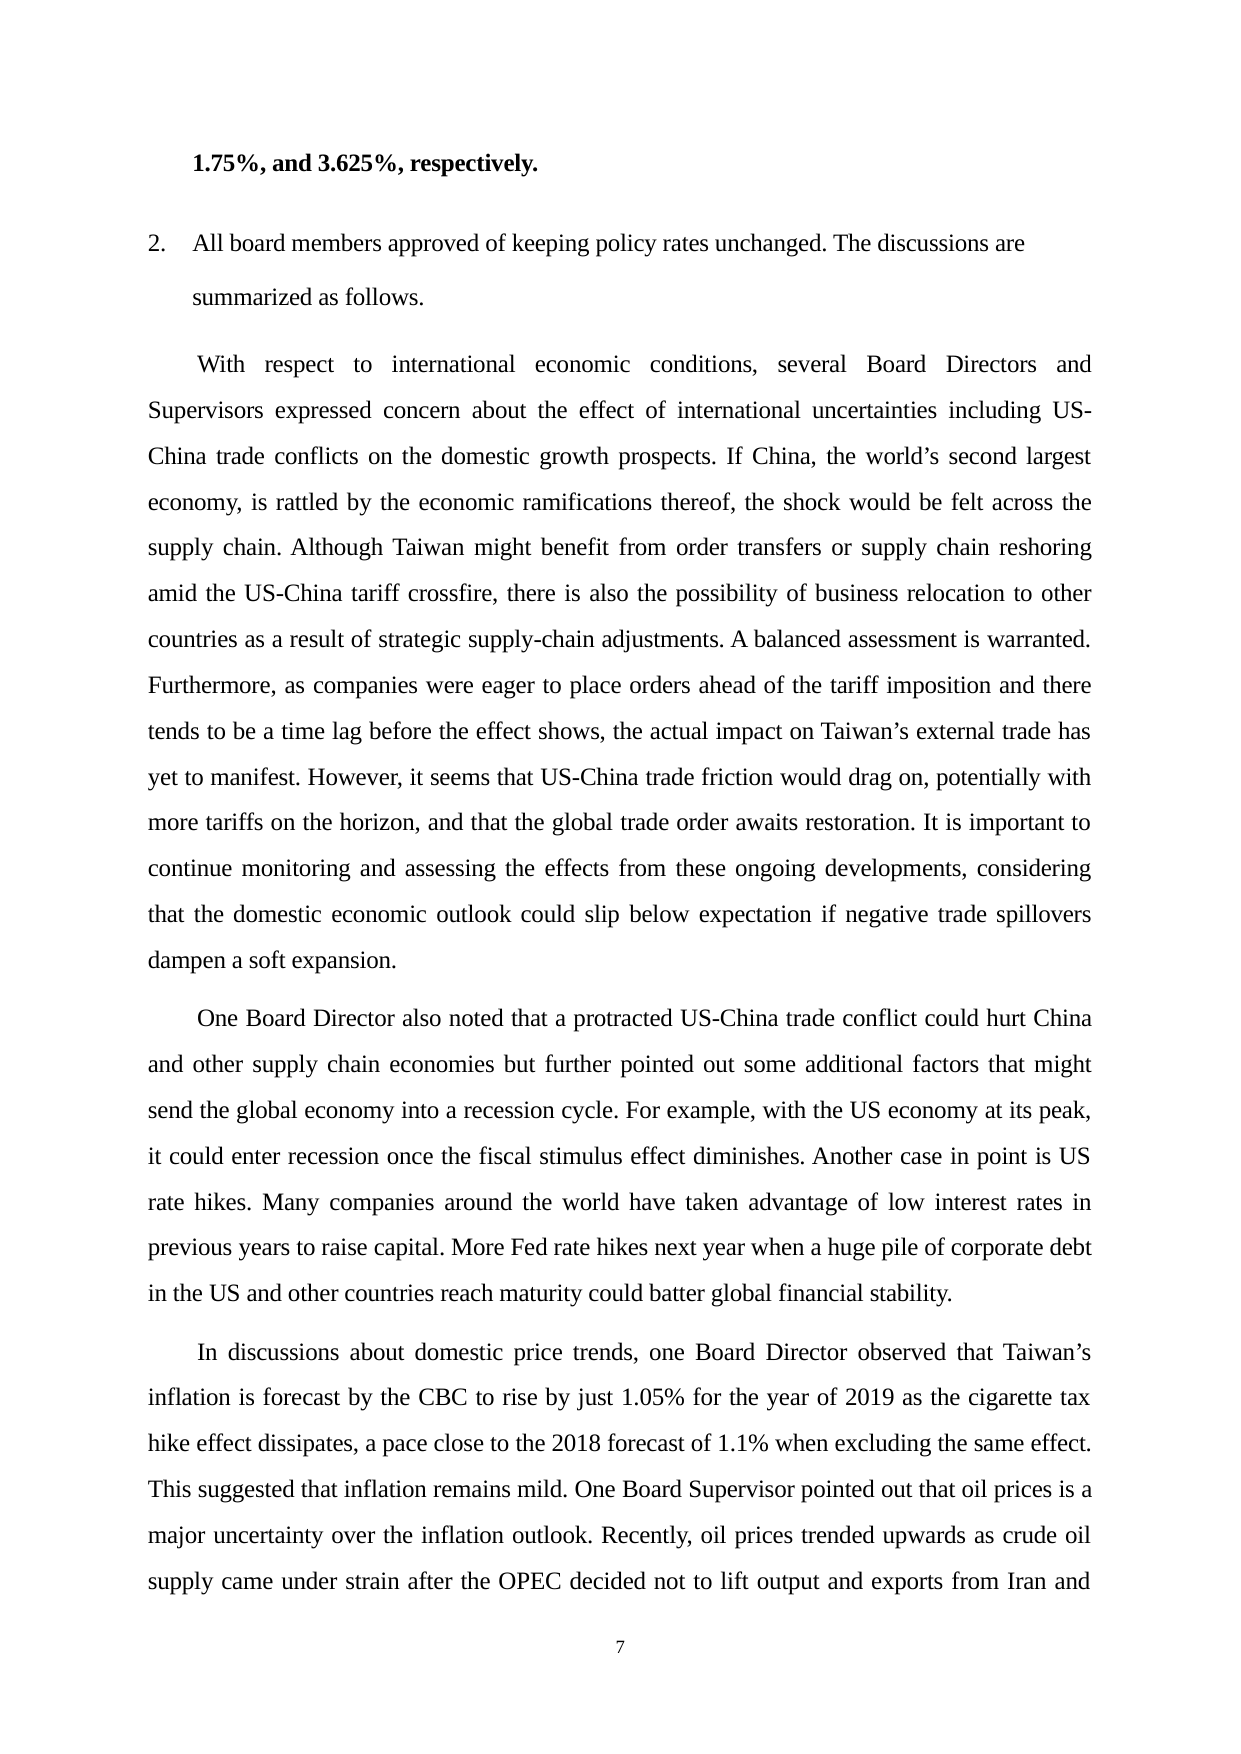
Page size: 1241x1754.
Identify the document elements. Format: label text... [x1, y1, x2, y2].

text One Board Director also noted that a protracted US-China trade conflict could hurt China and other supply chain economies but further pointed out some additional factors that might send the global economy into a recession cycle. For example, with the US economy at its peak, it could enter recession once the fiscal stimulus effect diminishes. Another case in point is US rate hikes. Many companies around the world have taken advantage of low interest rates in previous years to raise capital. More Fed rate hikes next year when a huge pile of corporate debt in the US and other countries reach maturity could batter global financial stability. [148, 990, 1092, 1311]
text With respect to international economic conditions, several Board Directors and Supervisors expressed concern about the effect of international uncertainties including US-China trade conflicts on the domestic growth prospects. If China, the world’s second largest economy, is rattled by the economic ramifications thereof, the shock would be felt across the supply chain. Although Taiwan might benefit from order transfers or supply chain reshoring amid the US-China tariff crossfire, there is also the possibility of business relocation to other countries as a result of strategic supply-chain adjustments. A balanced assessment is warranted. Furthermore, as companies were eager to place orders ahead of the tariff imposition and there tends to be a time lag before the effect shows, the actual impact on Taiwan’s external trade has yet to manifest. However, it seems that US-China trade friction would drag on, potentially with more tariffs on the horizon, and that the global trade order awaits restoration. It is important to continue monitoring and assessing the effects from these ongoing developments, considering that the domestic economic outlook could slip below expectation if negative trade spillovers dampen a soft expansion. [148, 336, 1092, 977]
list 1.75%, and 3.625%, respectively. [148, 136, 1092, 190]
text In discussions about domestic price trends, one Board Director observed that Taiwan’s inflation is forecast by the CBC to rise by just 1.05% for the year of 2019 as the cigarette tax hike effect dissipates, a pace close to the 2018 forecast of 1.1% when excluding the same effect. This suggested that inflation remains mild. One Board Supervisor pointed out that oil prices is a major uncertainty over the inflation outlook. Recently, oil prices trended upwards as crude oil supply came under strain after the OPEC decided not to lift output and exports from Iran and [148, 1323, 1092, 1598]
list All board members approved of keeping policy rates unchanged. The discussions are summarized as follows. [148, 215, 1092, 323]
